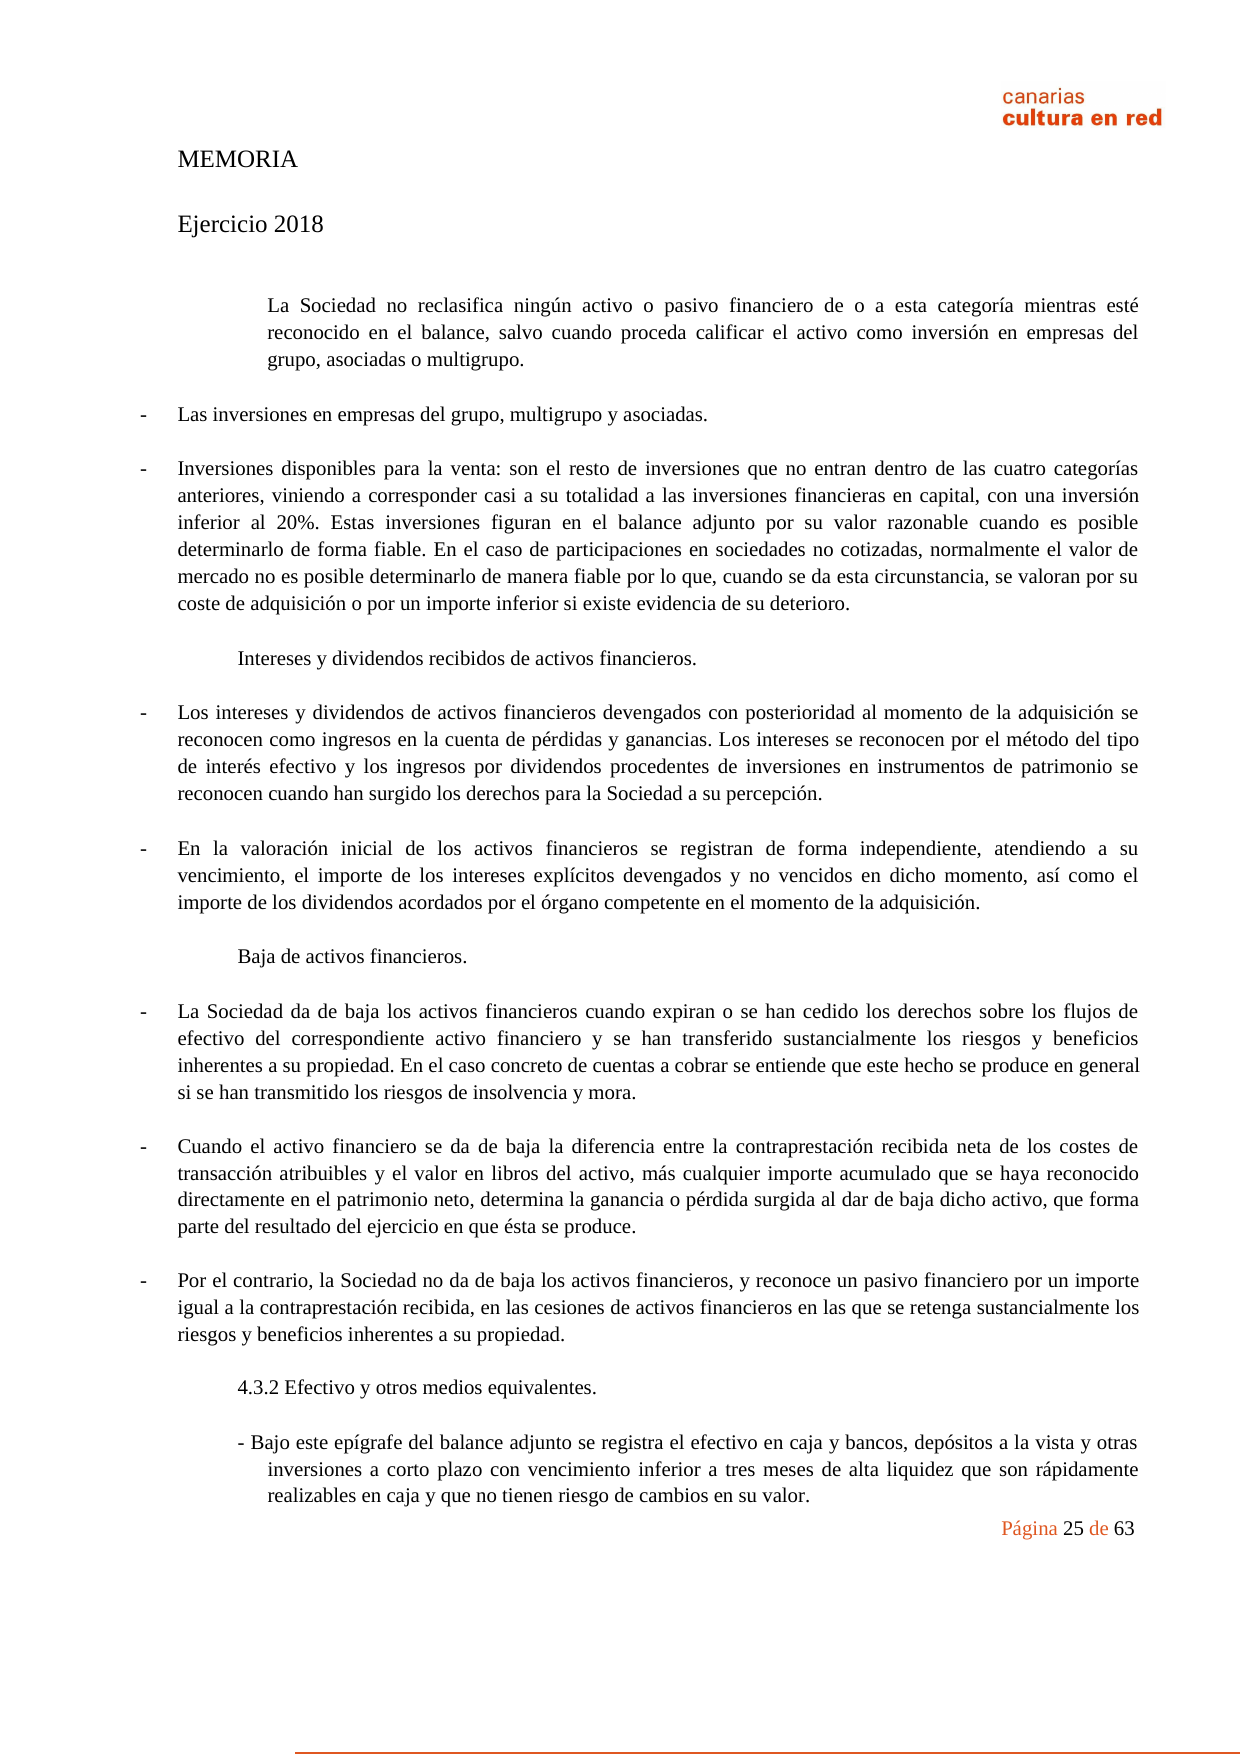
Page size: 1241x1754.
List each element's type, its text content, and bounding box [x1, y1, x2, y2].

list Inversiones disponibles para la venta: son el resto de inversiones que no entran dentro de las cuatro categorías anteriores, viniendo a corresponder casi a su totalidad a las inversiones financieras en capital, con una inversión inferior al 20%. Estas inversiones figuran en el balance adjunto por su valor razonable cuando es posible determinarlo de forma fiable. En el caso de participaciones en sociedades no cotizadas, normalmente el valor de mercado no es posible determinarlo de manera fiable por lo que, cuando se da esta circunstancia, se valoran por su coste de adquisición o por un importe inferior si existe evidencia de su deterioro. [140, 456, 1141, 615]
text - Bajo este epígrafe del balance adjunto se registra el efectivo en caja y bancos, depósitos a la vista y otras inversiones a corto plazo con vencimiento inferior a tres meses de alta liquidez que son rápidamente realizables en caja y que no tienen riesgo de cambios en su valor. [237, 1430, 1141, 1507]
text Intereses y dividendos recibidos de activos financieros. [237, 646, 1155, 670]
text 4.3.2 Efectivo y otros medios equivalentes. [237, 1375, 1155, 1399]
list Por el contrario, la Sociedad no da de baja los activos financieros, y reconoce un pasivo financiero por un importe igual a la contraprestación recibida, en las cesiones de activos financieros en las que se retenga sustancialmente los riesgos y beneficios inherentes a su propiedad. [140, 1268, 1141, 1346]
list La Sociedad da de baja los activos financieros cuando expiran o se han cedido los derechos sobre los flujos de efectivo del correspondiente activo financiero y se han transferido sustancialmente los riesgos y beneficios inherentes a su propiedad. En el caso concreto de cuentas a cobrar se entiende que este hecho se produce en general si se han transmitido los riesgos de insolvencia y mora. [140, 999, 1141, 1104]
list En la valoración inicial de los activos financieros se registran de forma independiente, atendiendo a su vencimiento, el importe de los intereses explícitos devengados y no vencidos en dicho momento, así como el importe de los dividendos acordados por el órgano competente en el momento de la adquisición. [140, 836, 1141, 914]
list Las inversiones en empresas del grupo, multigrupo y asociadas. [140, 401, 1141, 426]
list Cuando el activo financiero se da de baja la diferencia entre la contraprestación recibida neta de los costes de transacción atribuibles y el valor en libros del activo, más cualquier importe acumulado que se haya reconocido directamente en el patrimonio neto, determina la ganancia o pérdida surgida al dar de baja dicho activo, que forma parte del resultado del ejercicio en que ésta se produce. [140, 1133, 1141, 1238]
list Los intereses y dividendos de activos financieros devengados con posterioridad al momento de la adquisición se reconocen como ingresos en la cuenta de pérdidas y ganancias. Los intereses se reconocen por el método del tipo de interés efectivo y los ingresos por dividendos procedentes de inversiones en instrumentos de patrimonio se reconocen cuando han surgido los derechos para la Sociedad a su percepción. [140, 700, 1141, 805]
text Baja de activos financieros. [237, 944, 1155, 968]
text La Sociedad no reclasifica ningún activo o pasivo financiero de o a esta categoría mientras esté reconocido en el balance, salvo cuando proceda calificar el activo como inversión en empresas del grupo, asociadas o multigrupo. [267, 293, 1141, 371]
